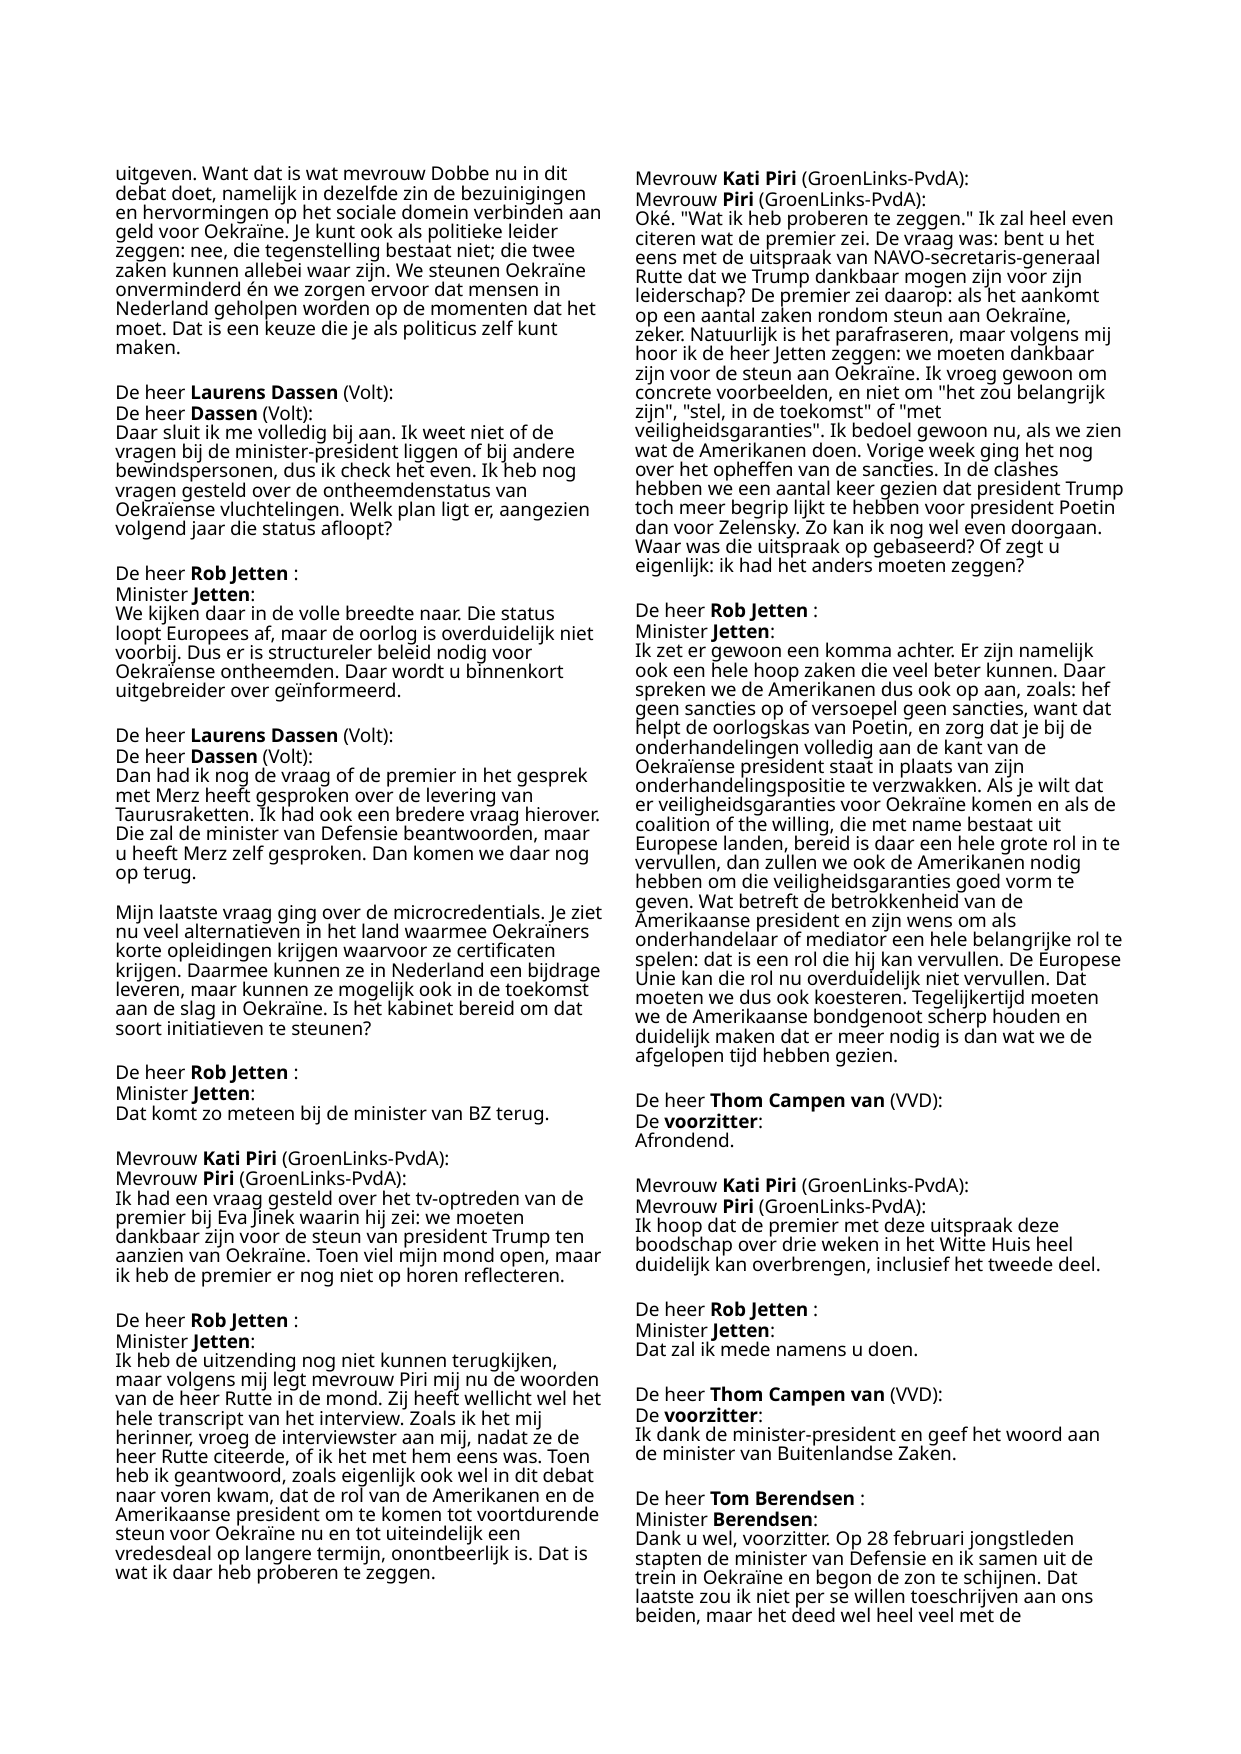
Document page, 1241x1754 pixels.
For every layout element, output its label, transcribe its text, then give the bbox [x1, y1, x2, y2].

text Minister Jetten: [115, 586, 605, 605]
text Mevrouw Kati Piri (GroenLinks-PvdA): [115, 1145, 605, 1170]
text Dat zal ik mede namens u doen. [635, 1341, 1125, 1360]
text De heer Thom Campen van (VVD): [635, 1381, 1125, 1407]
text uitgeven. Want dat is wat mevrouw Dobbe nu in dit debat doet, namelijk in dezelfde zin de bezuinigingen en hervormingen op het sociale domein verbinden aan geld voor Oekraïne. Je kunt ook als politieke leider zeggen: nee, die tegenstelling bestaat niet; die twee zaken kunnen allebei waar zijn. We steunen Oekraïne onverminderd én we zorgen ervoor dat mensen in Nederland geholpen worden op de momenten dat het moet. Dat is een keuze die je als politicus zelf kunt maken. [115, 165, 605, 358]
text Minister Berendsen: [635, 1511, 1125, 1530]
text De heer Laurens Dassen (Volt): [115, 379, 605, 404]
text Mevrouw Kati Piri (GroenLinks-PvdA): [635, 1172, 1125, 1198]
text De heer Laurens Dassen (Volt): [115, 722, 605, 748]
text Mevrouw Piri (GroenLinks-PvdA): [115, 1170, 605, 1190]
text Mijn laatste vraag ging over de microcredentials. Je ziet nu veel alternatieven in het land waarmee Oekraïners korte opleidingen krijgen waarvoor ze certificaten krijgen. Daarmee kunnen ze in Nederland een bijdrage leveren, maar kunnen ze mogelijk ook in de toekomst aan de slag in Oekraïne. Is het kabinet bereid om dat soort initiatieven te steunen? [115, 904, 605, 1039]
text Daar sluit ik me volledig bij aan. Ik weet niet of de vragen bij de minister-president liggen of bij andere bewindspersonen, dus ik check het even. Ik heb nog vragen gesteld over de ontheemdenstatus van Oekraïense vluchtelingen. Welk plan ligt er, aangezien volgend jaar die status afloopt? [115, 424, 605, 539]
text Ik heb de uitzending nog niet kunnen terugkijken, maar volgens mij legt mevrouw Piri mij nu de woorden van de heer Rutte in de mond. Zij heeft wellicht wel het hele transcript van het interview. Zoals ik het mij herinner, vroeg de interviewster aan mij, nadat ze de heer Rutte citeerde, of ik het met hem eens was. Toen heb ik geantwoord, zoals eigenlijk ook wel in dit debat naar voren kwam, dat de rol van de Amerikanen en de Amerikaanse president om te komen tot voortdurende steun voor Oekraïne nu en tot uiteindelijk een vredesdeal op langere termijn, onontbeerlijk is. Dat is wat ik daar heb proberen te zeggen. [115, 1352, 605, 1583]
text Afrondend. [635, 1132, 1125, 1151]
text Minister Jetten: [115, 1085, 605, 1104]
text De voorzitter: [635, 1113, 1125, 1132]
text Oké. "Wat ik heb proberen te zeggen." Ik zal heel even citeren wat de premier zei. De vraag was: bent u het eens met de uitspraak van NAVO-secretaris-generaal Rutte dat we Trump dankbaar mogen zijn voor zijn leiderschap? De premier zei daarop: als het aankomt op een aantal zaken rondom steun aan Oekraïne, zeker. Natuurlijk is het parafraseren, maar volgens mij hoor ik de heer Jetten zeggen: we moeten dankbaar zijn voor de steun aan Oekraïne. Ik vroeg gewoon om concrete voorbeelden, en niet om "het zou belangrijk zijn", "stel, in de toekomst" of "met veiligheidsgaranties". Ik bedoel gewoon nu, als we zien wat de Amerikanen doen. Vorige week ging het nog over het opheffen van de sancties. In de clashes hebben we een aantal keer gezien dat president Trump toch meer begrip lijkt te hebben voor president Poetin dan voor Zelensky. Zo kan ik nog wel even doorgaan. Waar was die uitspraak op gebaseerd? Of zegt u eigenlijk: ik had het anders moeten zeggen? [635, 210, 1125, 576]
text Ik dank de minister-president en geef het woord aan de minister van Buitenlandse Zaken. [635, 1426, 1125, 1464]
text De voorzitter: [635, 1407, 1125, 1426]
text Dank u wel, voorzitter. Op 28 februari jongstleden stapten de minister van Defensie en ik samen uit de trein in Oekraïne en begon de zon te schijnen. Dat laatste zou ik niet per se willen toeschrijven aan ons beiden, maar het deed wel heel veel met de [635, 1530, 1125, 1627]
text Ik zet er gewoon een komma achter. Er zijn namelijk ook een hele hoop zaken die veel beter kunnen. Daar spreken we de Amerikanen dus ook op aan, zoals: hef geen sancties op of versoepel geen sancties, want dat helpt de oorlogskas van Poetin, en zorg dat je bij de onderhandelingen volledig aan de kant van de Oekraïense president staat in plaats van zijn onderhandelingspositie te verzwakken. Als je wilt dat er veiligheidsgaranties voor Oekraïne komen en als de coalition of the willing, die met name bestaat uit Europese landen, bereid is daar een hele grote rol in te vervullen, dan zullen we ook de Amerikanen nodig hebben om die veiligheidsgaranties goed vorm te geven. Wat betreft de betrokkenheid van de Amerikaanse president en zijn wens om als onderhandelaar of mediator een hele belangrijke rol te spelen: dat is een rol die hij kan vervullen. De Europese Unie kan die rol nu overduidelijk niet vervullen. Dat moeten we dus ook koesteren. Tegelijkertijd moeten we de Amerikaanse bondgenoot scherp houden en duidelijk maken dat er meer nodig is dan wat we de afgelopen tijd hebben gezien. [635, 642, 1125, 1066]
text We kijken daar in de volle breedte naar. Die status loopt Europees af, maar de oorlog is overduidelijk niet voorbij. Dus er is structureler beleid nodig voor Oekraïense ontheemden. Daar wordt u binnenkort uitgebreider over geïnformeerd. [115, 605, 605, 702]
text De heer Rob Jetten : [635, 597, 1125, 623]
text Minister Jetten: [635, 623, 1125, 642]
text De heer Rob Jetten : [115, 1059, 605, 1085]
text Minister Jetten: [635, 1322, 1125, 1341]
text De heer Rob Jetten : [115, 560, 605, 586]
text De heer Tom Berendsen : [635, 1485, 1125, 1511]
text De heer Dassen (Volt): [115, 404, 605, 424]
text Mevrouw Kati Piri (GroenLinks-PvdA): [635, 165, 1125, 191]
text Minister Jetten: [115, 1333, 605, 1352]
text De heer Dassen (Volt): [115, 748, 605, 767]
text Dat komt zo meteen bij de minister van BZ terug. [115, 1104, 605, 1124]
text Mevrouw Piri (GroenLinks-PvdA): [635, 1198, 1125, 1217]
text De heer Thom Campen van (VVD): [635, 1087, 1125, 1113]
text Ik hoop dat de premier met deze uitspraak deze boodschap over drie weken in het Witte Huis heel duidelijk kan overbrengen, inclusief het tweede deel. [635, 1217, 1125, 1275]
text De heer Rob Jetten : [115, 1307, 605, 1333]
text De heer Rob Jetten : [635, 1296, 1125, 1322]
text Mevrouw Piri (GroenLinks-PvdA): [635, 191, 1125, 210]
text Ik had een vraag gesteld over het tv-optreden van de premier bij Eva Jinek waarin hij zei: we moeten dankbaar zijn voor de steun van president Trump ten aanzien van Oekraïne. Toen viel mijn mond open, maar ik heb de premier er nog niet op horen reflecteren. [115, 1190, 605, 1286]
text Dan had ik nog de vraag of de premier in het gesprek met Merz heeft gesproken over de levering van Taurusraketten. Ik had ook een bredere vraag hierover. Die zal de minister van Defensie beantwoorden, maar u heeft Merz zelf gesproken. Dan komen we daar nog op terug. [115, 767, 605, 883]
